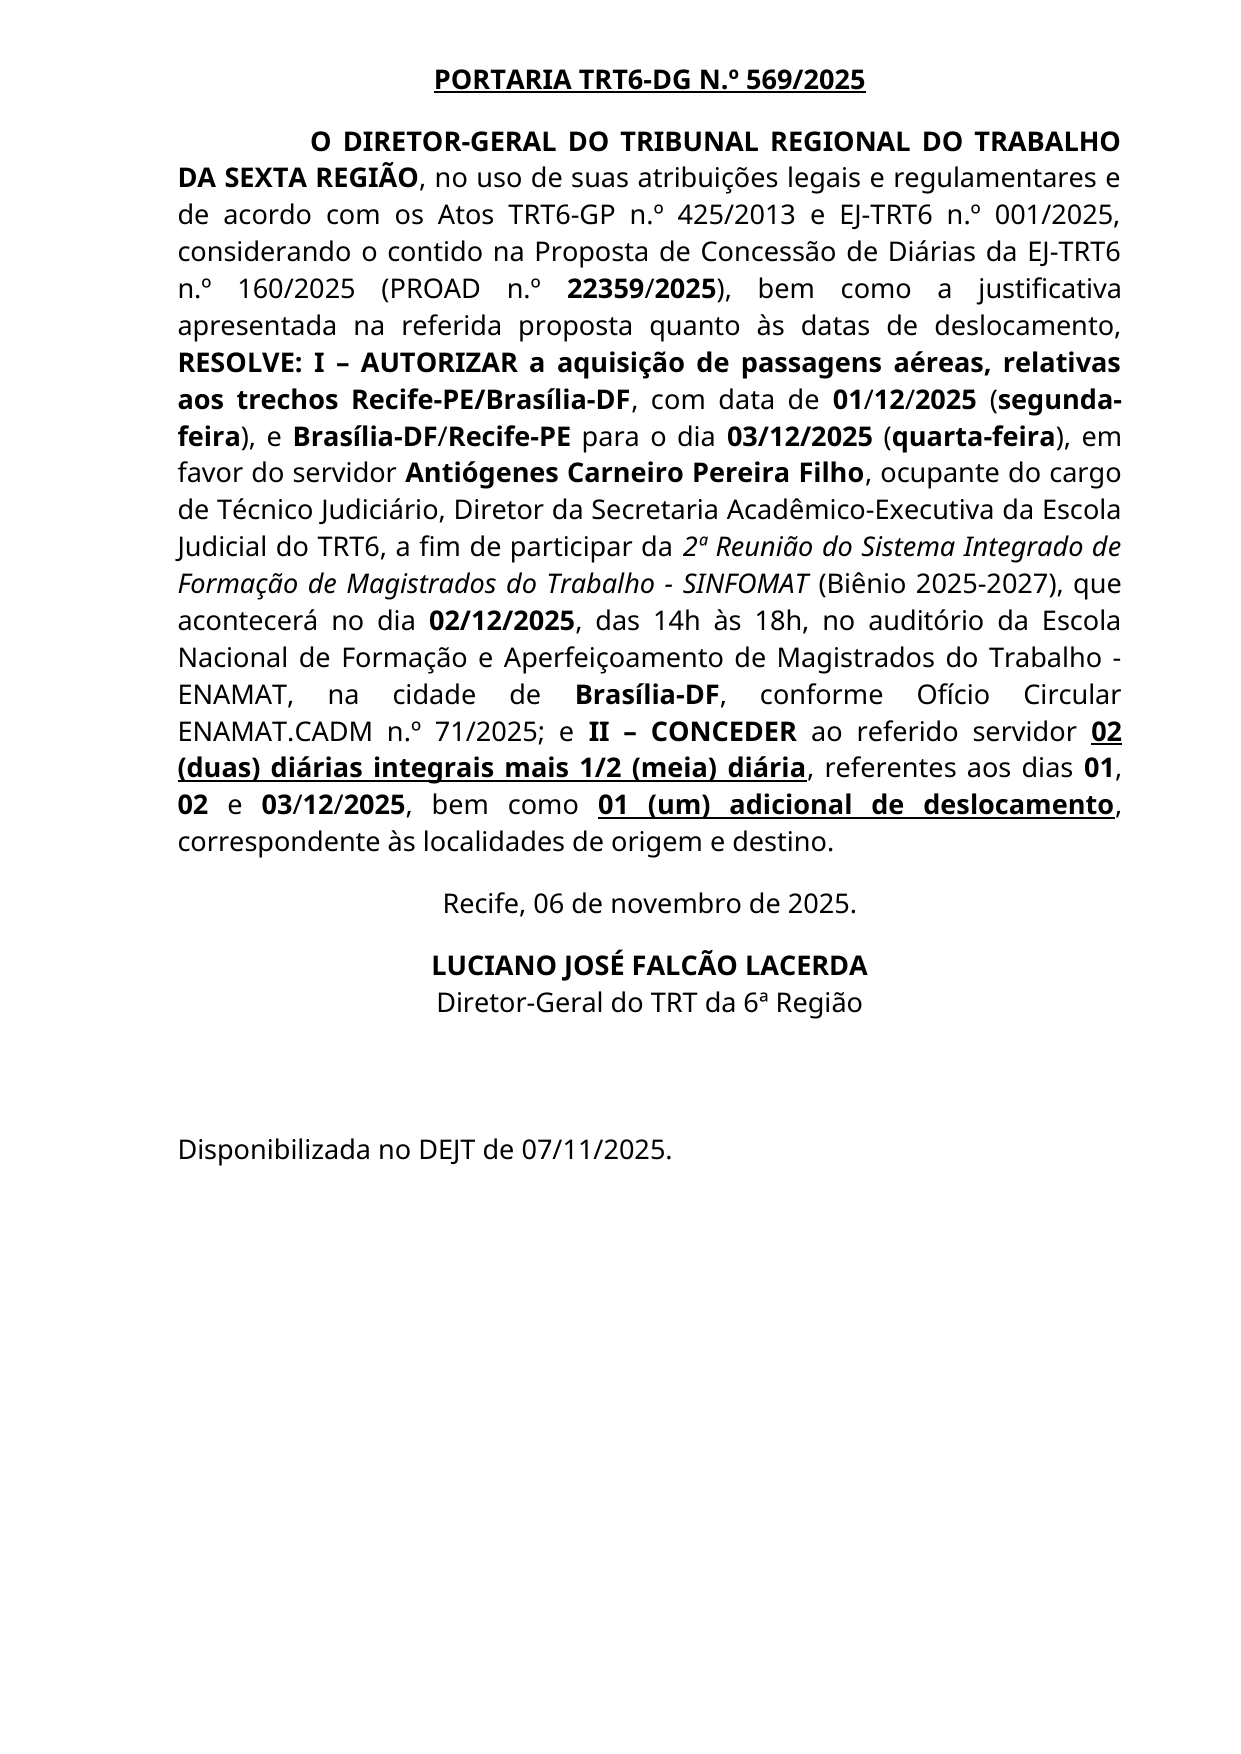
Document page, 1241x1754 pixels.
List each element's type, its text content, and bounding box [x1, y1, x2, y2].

text Recife, 06 de novembro de 2025. [177, 884, 1122, 921]
text Disponibilizada no DEJT de 07/11/2025. [177, 1131, 1122, 1168]
text LUCIANO JOSÉ FALCÃO LACERDA [177, 946, 1122, 983]
text Diretor-Geral do TRT da 6ª Região [177, 983, 1122, 1020]
text O DIRETOR-GERAL DO TRIBUNAL REGIONAL DO TRABALHO DA SEXTA REGIÃO, no uso de suas atribuições legais e regulamentares e de acordo com os Atos TRT6-GP n.º 425/2013 e EJ-TRT6 n.º 001/2025, considerando o contido na Proposta de Concessão de Diárias da EJ-TRT6 n.º 160/2025 (PROAD n.º 22359/2025), bem como a justificativa apresentada na referida proposta quanto às datas de deslocamento, RESOLVE: I – AUTORIZAR a aquisição de passagens aéreas, relativas aos trechos Recife-PE/Brasília-DF, com data de 01/12/2025 (segunda-feira), e Brasília-DF/Recife-PE para o dia 03/12/2025 (quarta-feira), em favor do servidor Antiógenes Carneiro Pereira Filho, ocupante do cargo de Técnico Judiciário, Diretor da Secretaria Acadêmico-Executiva da Escola Judicial do TRT6, a fim de participar da 2ª Reunião do Sistema Integrado de Formação de Magistrados do Trabalho - SINFOMAT (Biênio 2025-2027), que acontecerá no dia 02/12/2025, das 14h às 18h, no auditório da Escola Nacional de Formação e Aperfeiçoamento de Magistrados do Trabalho - ENAMAT, na cidade de Brasília-DF, conforme Ofício Circular ENAMAT.CADM n.º 71/2025; e II – CONCEDER ao referido servidor 02 (duas) diárias integrais mais 1/2 (meia) diária, referentes aos dias 01, 02 e 03/12/2025, bem como 01 (um) adicional de deslocamento, correspondente às localidades de origem e destino. [177, 122, 1122, 859]
text PORTARIA TRT6-DG N.º 569/2025 [177, 59, 1122, 97]
